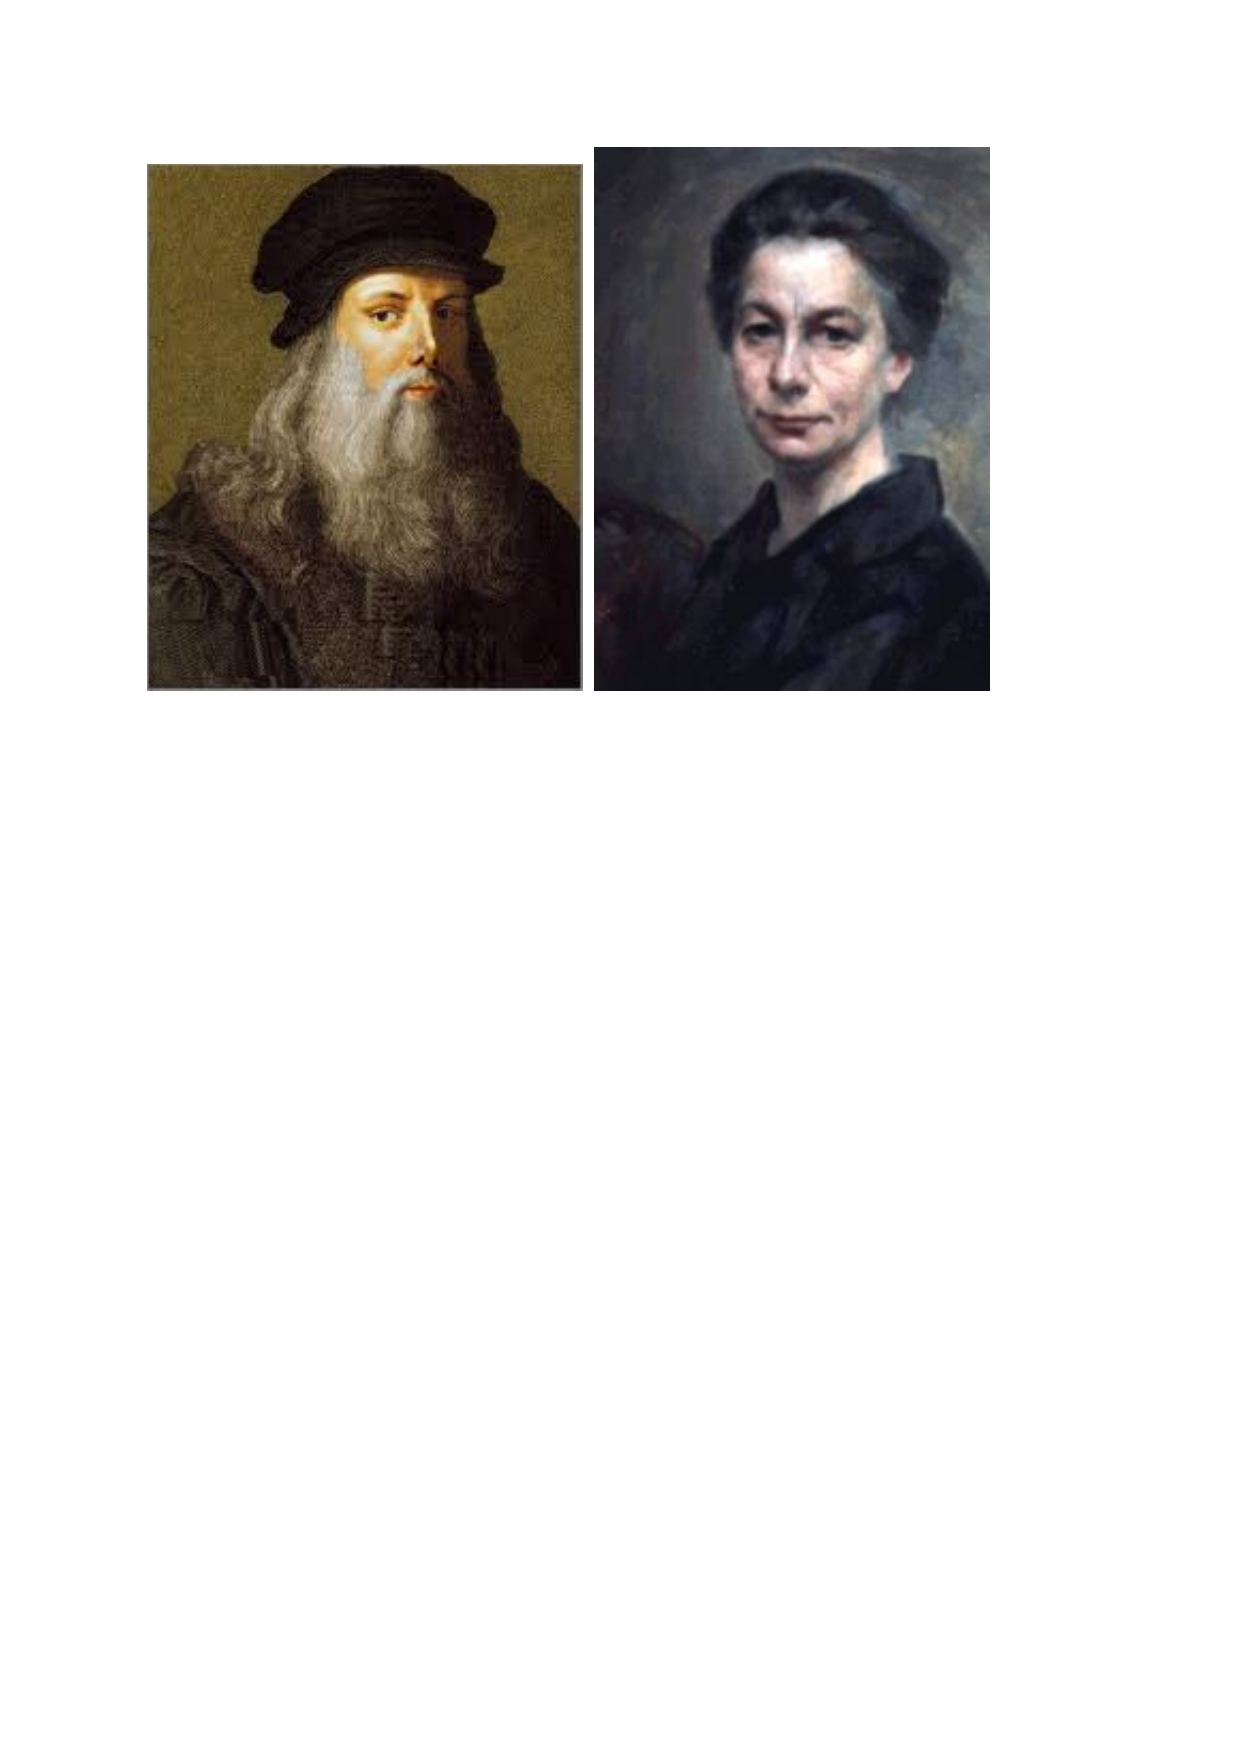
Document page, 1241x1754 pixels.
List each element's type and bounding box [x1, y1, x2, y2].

picture [147, 164, 583, 691]
picture [594, 147, 990, 691]
